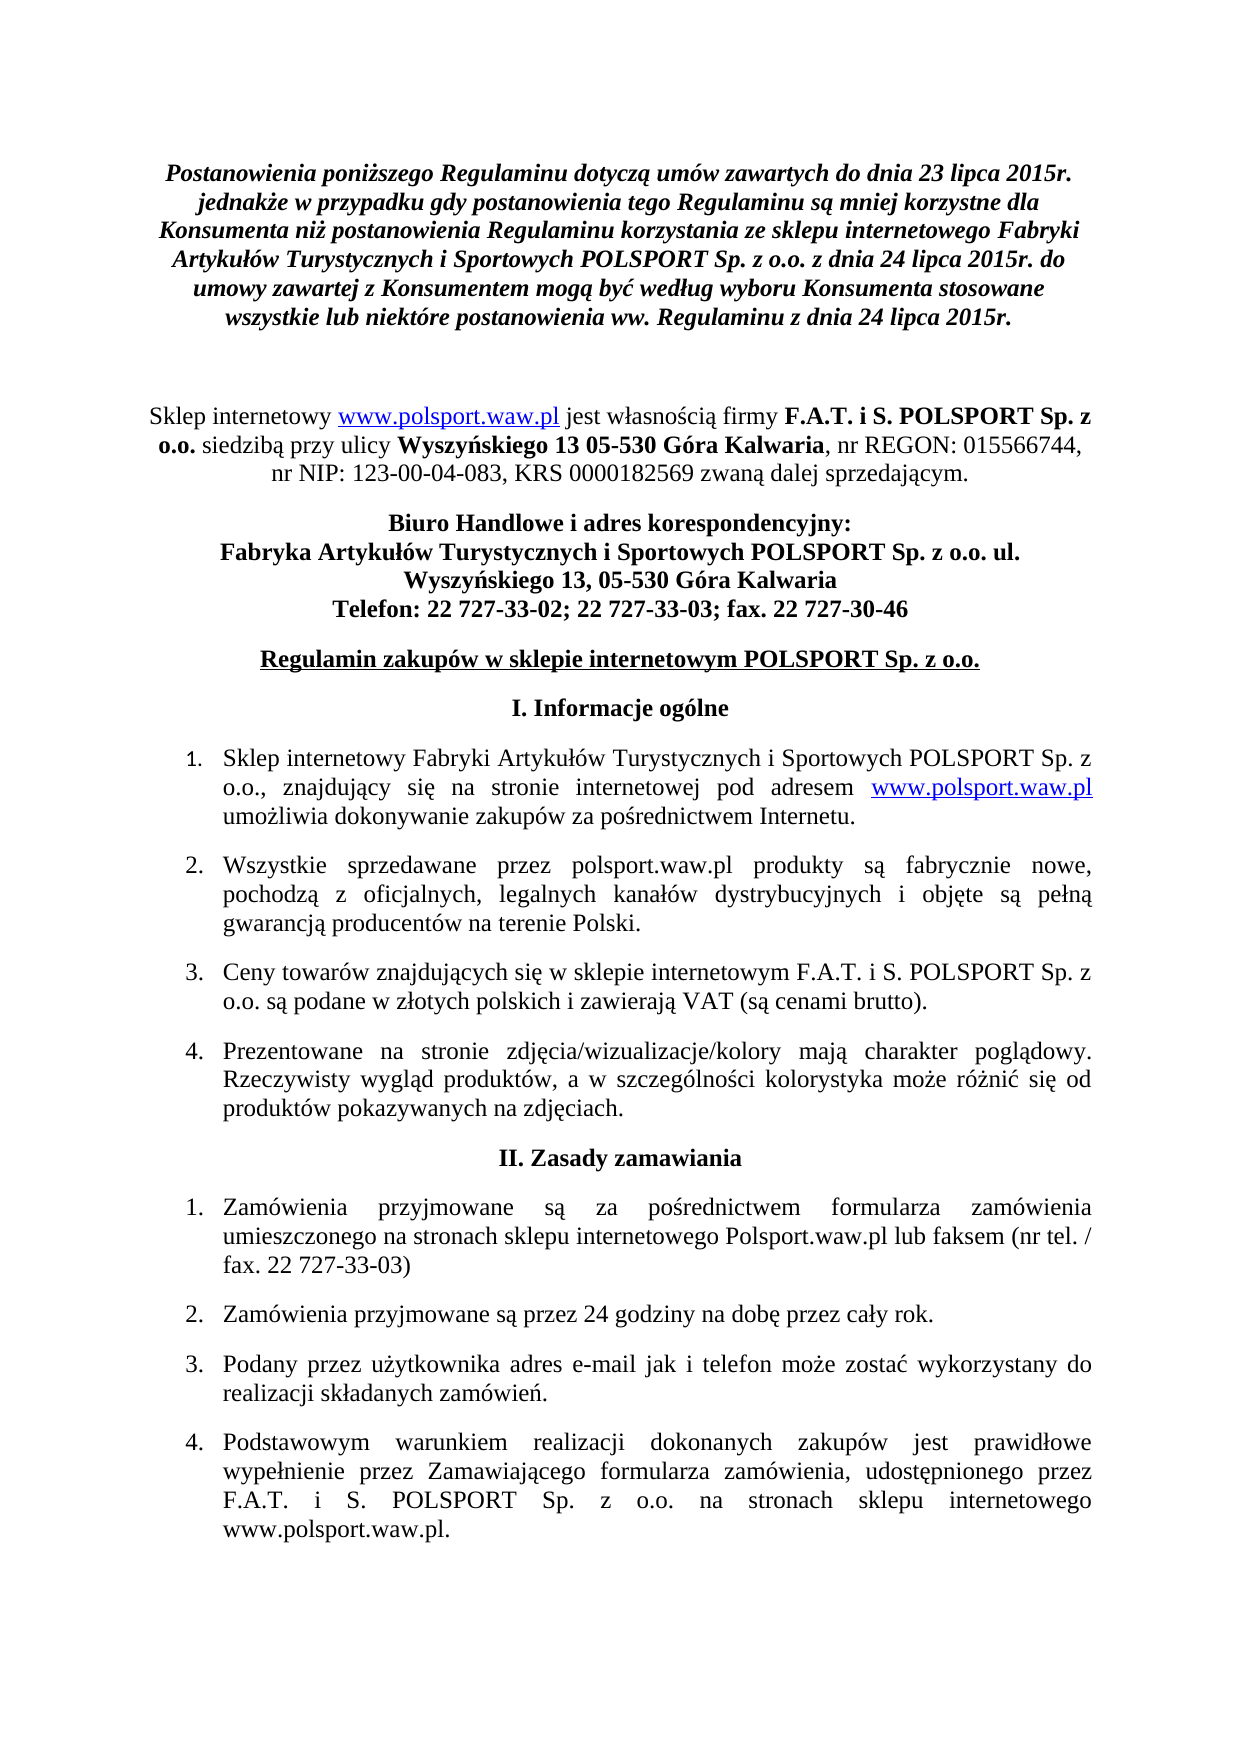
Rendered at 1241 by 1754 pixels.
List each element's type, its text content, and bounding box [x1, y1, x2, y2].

text Sklep internetowy www.polsport.waw.pl jest własnością firmy F.A.T. i S. POLSPORT Sp. z o.o. siedzibą przy ulicy Wyszyńskiego 13 05-530 Góra Kalwaria, nr REGON: 015566744, nr NIP: 123-00-04-083, KRS 0000182569 zwaną dalej sprzedającym. [148, 401, 1093, 487]
list Zamówienia przyjmowane są za pośrednictwem formularza zamówienia umieszczonego na stronach sklepu internetowego Polsport.waw.pl lub faksem (nr tel. / fax. 22 727-33-03) [185, 1192, 1093, 1279]
list Wszystkie sprzedawane przez polsport.waw.pl produkty są fabrycznie nowe, pochodzą z oficjalnych, legalnych kanałów dystrybucyjnych i objęte są pełną gwarancją producentów na terenie Polski. [185, 850, 1093, 937]
list Podstawowym warunkiem realizacji dokonanych zakupów jest prawidłowe wypełnienie przez Zamawiającego formularza zamówienia, udostępnionego przez F.A.T. i S. POLSPORT Sp. z o.o. na stronach sklepu internetowego www.polsport.waw.pl. [185, 1427, 1093, 1542]
list Sklep internetowy Fabryki Artykułów Turystycznych i Sportowych POLSPORT Sp. z o.o., znajdujący się na stronie internetowej pod adresem www.polsport.waw.pl umożliwia dokonywanie zakupów za pośrednictwem Internetu. [185, 743, 1093, 829]
list Prezentowane na stronie zdjęcia/wizualizacje/kolory mają charakter poglądowy. Rzeczywisty wygląd produktów, a w szczególności kolorystyka może różnić się od produktów pokazywanych na zdjęciach. [185, 1036, 1093, 1122]
list Podany przez użytkownika adres e-mail jak i telefon może zostać wykorzystany do realizacji składanych zamówień. [185, 1349, 1093, 1407]
text Biuro Handlowe i adres korespondencyjny: Fabryka Artykułów Turystycznych i Sportowych POLSPORT Sp. z o.o. ul. Wyszyńskiego 13, 05-530 Góra Kalwaria Telefon: 22 727-33-02; 22 727-33-03; fax. 22 727-30-46 [148, 508, 1093, 623]
text Postanowienia poniższego Regulaminu dotyczą umów zawartych do dnia 23 lipca 2015r. jednakże w przypadku gdy postanowienia tego Regulaminu są mniej korzystne dla Konsumenta niż postanowienia Regulaminu korzystania ze sklepu internetowego Fabryki Artykułów Turystycznych i Sportowych POLSPORT Sp. z o.o. z dnia 24 lipca 2015r. do umowy zawartej z Konsumentem mogą być według wyboru Konsumenta stosowane wszystkie lub niektóre postanowienia ww. Regulaminu z dnia 24 lipca 2015r. [148, 158, 1093, 331]
list Zamówienia przyjmowane są przez 24 godziny na dobę przez cały rok. [185, 1299, 1093, 1328]
text II. Zasady zamawiania [148, 1143, 1093, 1172]
text Regulamin zakupów w sklepie internetowym POLSPORT Sp. z o.o. [148, 644, 1093, 673]
list Ceny towarów znajdujących się w sklepie internetowym F.A.T. i S. POLSPORT Sp. z o.o. są podane w złotych polskich i zawierają VAT (są cenami brutto). [185, 957, 1093, 1015]
text I. Informacje ogólne [148, 693, 1093, 722]
